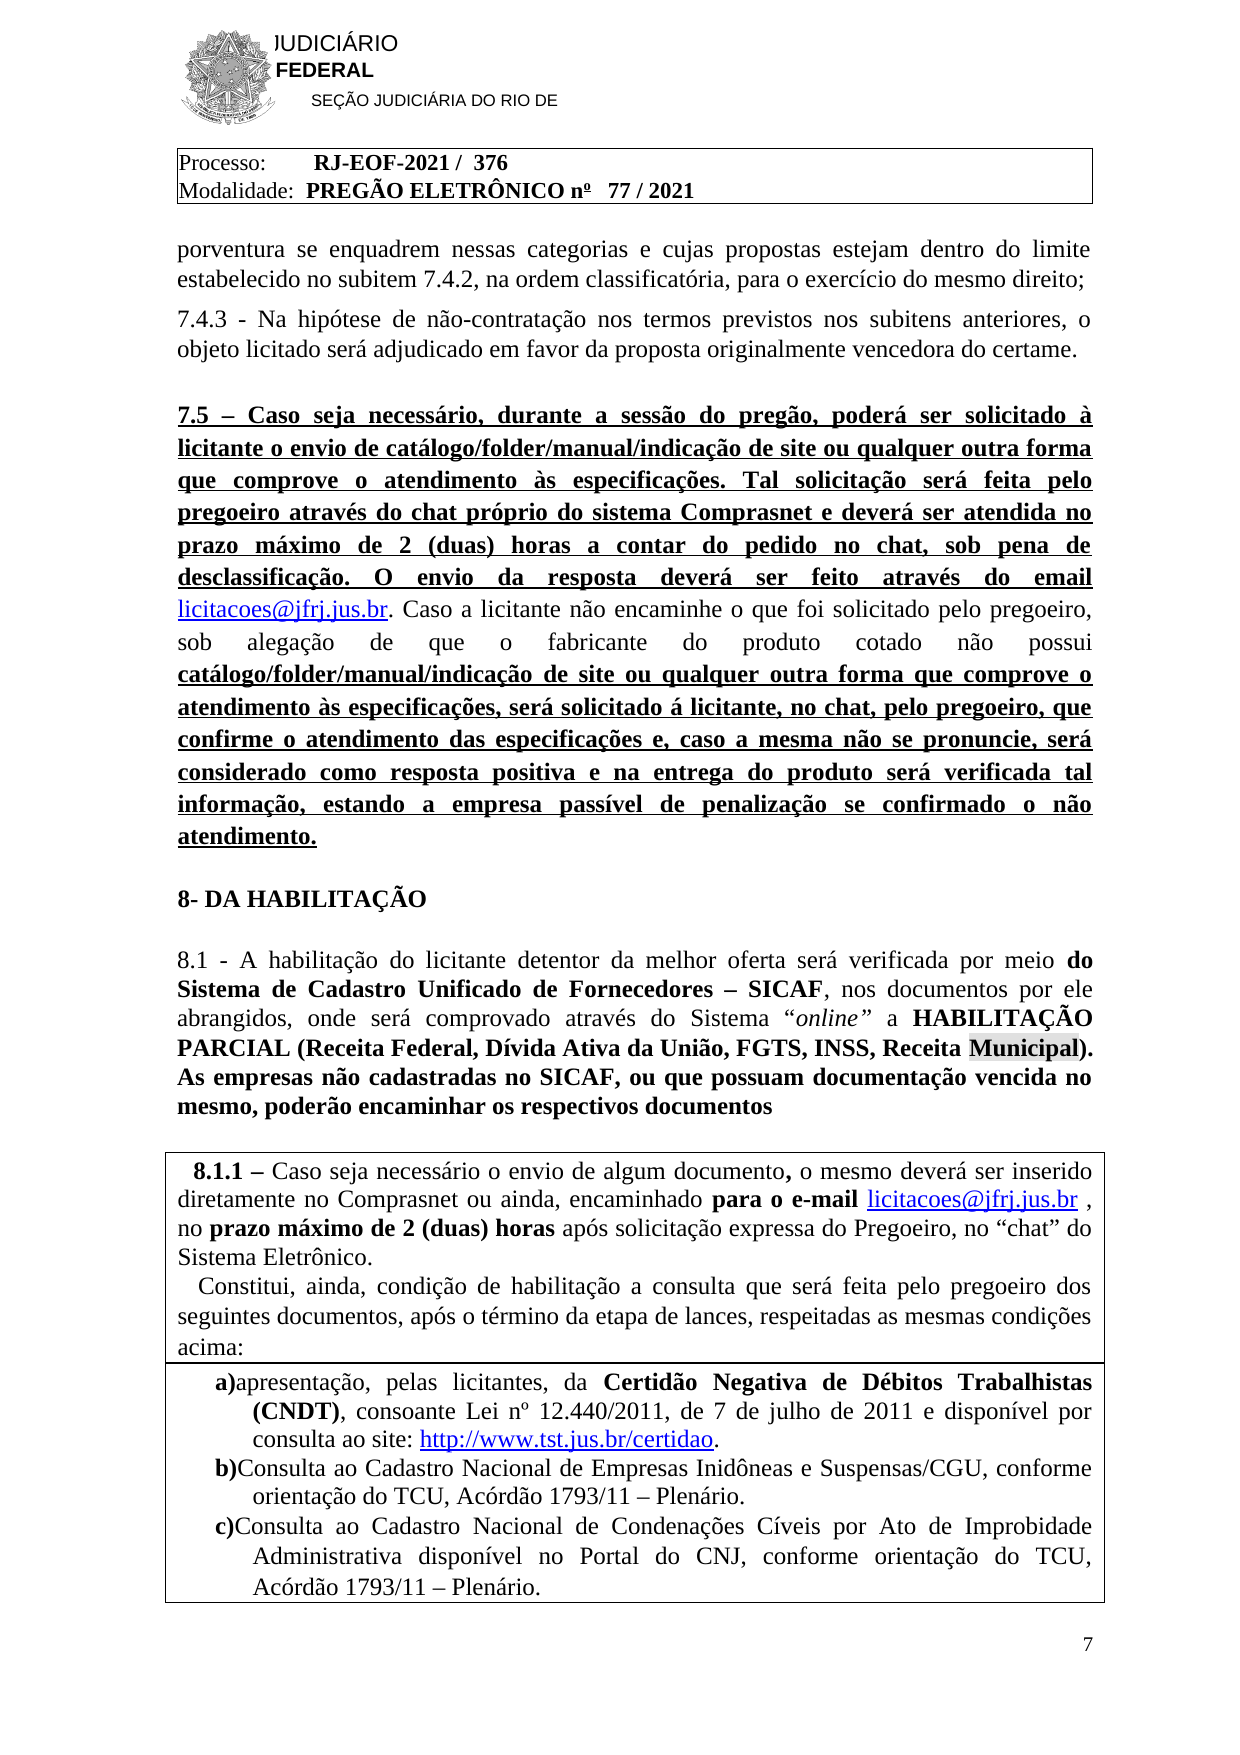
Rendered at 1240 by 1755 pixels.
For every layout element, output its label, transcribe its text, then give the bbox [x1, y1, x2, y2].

text 7.4.3 - Na hipótese de não-contratação nos termos previstos nos subitens anteriores, o objeto licitado será adjudicado em favor da proposta originalmente vencedora do certame. [177, 304, 1092, 362]
text licitacoes@jfrj.jus.br. Caso a licitante não encaminhe o que foi solicitado pelo pregoeiro, sob alegação de que o fabricante do produto cotado não possui catálogo/folder/manual/indicação de site ou qualquer outra forma que comprove o [177, 588, 1093, 684]
subtitle - DA HABILITAÇÃO [177, 884, 1093, 913]
text pregoeiro através do chat próprio do sistema Comprasnet e deverá ser atendida no [177, 491, 1093, 522]
text que comprove o atendimento às especificações. Tal solicitação será feita pelo [177, 459, 1093, 490]
text atendimento. [177, 815, 1093, 850]
table_cell apresentação, pelas licitantes, da Certidão Negativa de Débitos Trabalhistas (CNDT), consoante Lei nº 12.440/2011, de 7 de julho de 2011 e disponível por consulta ao site: http://www.tst.jus.br/certidao. Consulta ao Cadastro Nacional de Empresas Inidôneas e Suspensas/CGU, conforme orientação do TCU, Acórdão 1793/11 – Plenário. Consulta ao Cadastro Nacional de Condenações Cíveis por Ato de Improbidade Administrativa disponível no Portal do CNJ, conforme orientação do TCU, Acórdão 1793/11 – Plenário. [166, 1364, 1104, 1602]
text 8.1 - A habilitação do licitante detentor da melhor oferta será verificada por meio do Sistema de Cadastro Unificado de Fornecedores – SICAF, nos documentos por ele abrangidos, onde será comprovado através do Sistema “online” a HABILITAÇÃO PARCIAL (Receita Federal, Dívida Ativa da União, FGTS, INSS, Receita Municipal). As empresas não cadastradas no SICAF, ou que possuam documentação vencida no mesmo, poderão encaminhar os respectivos documentos [177, 945, 1093, 1120]
text considerado como resposta positiva e na entrega do produto será verificada tal [177, 750, 1093, 782]
text 7.5 – Caso seja necessário, durante a sessão do pregão, poderá ser solicitado à [177, 400, 1093, 425]
text prazo máximo de 2 (duas) horas a contar do pedido no chat, sob pena de desclassificação. O envio da resposta deverá ser feito através do email [177, 524, 1093, 587]
text informação, estando a empresa passível de penalização se confirmado o não [177, 783, 1093, 814]
text licitante o envio de catálogo/folder/manual/indicação de site ou qualquer outra forma [177, 426, 1093, 458]
table_header 8.1.1 – Caso seja necessário o envio de algum documento, o mesmo deverá ser inserido diretamente no Comprasnet ou ainda, encaminhado para o e-mail licitacoes@jfrj.jus.br , no prazo máximo de 2 (duas) horas após solicitação expressa do Pregoeiro, no “chat” do Sistema Eletrônico. Constitui, ainda, condição de habilitação a consulta que será feita pelo pregoeiro dos seguintes documentos, após o término da etapa de lances, respeitadas as mesmas condições acima: [166, 1153, 1104, 1362]
text confirme o atendimento das especificações e, caso a mesma não se pronuncie, será [177, 718, 1093, 749]
text porventura se enquadrem nessas categorias e cujas propostas estejam dentro do limite estabelecido no subitem 7.4.2, na ordem classificatória, para o exercício do mesmo direito; [177, 234, 1092, 292]
text atendimento às especificações, será solicitado á licitante, no chat, pelo pregoeiro, que [177, 685, 1093, 717]
